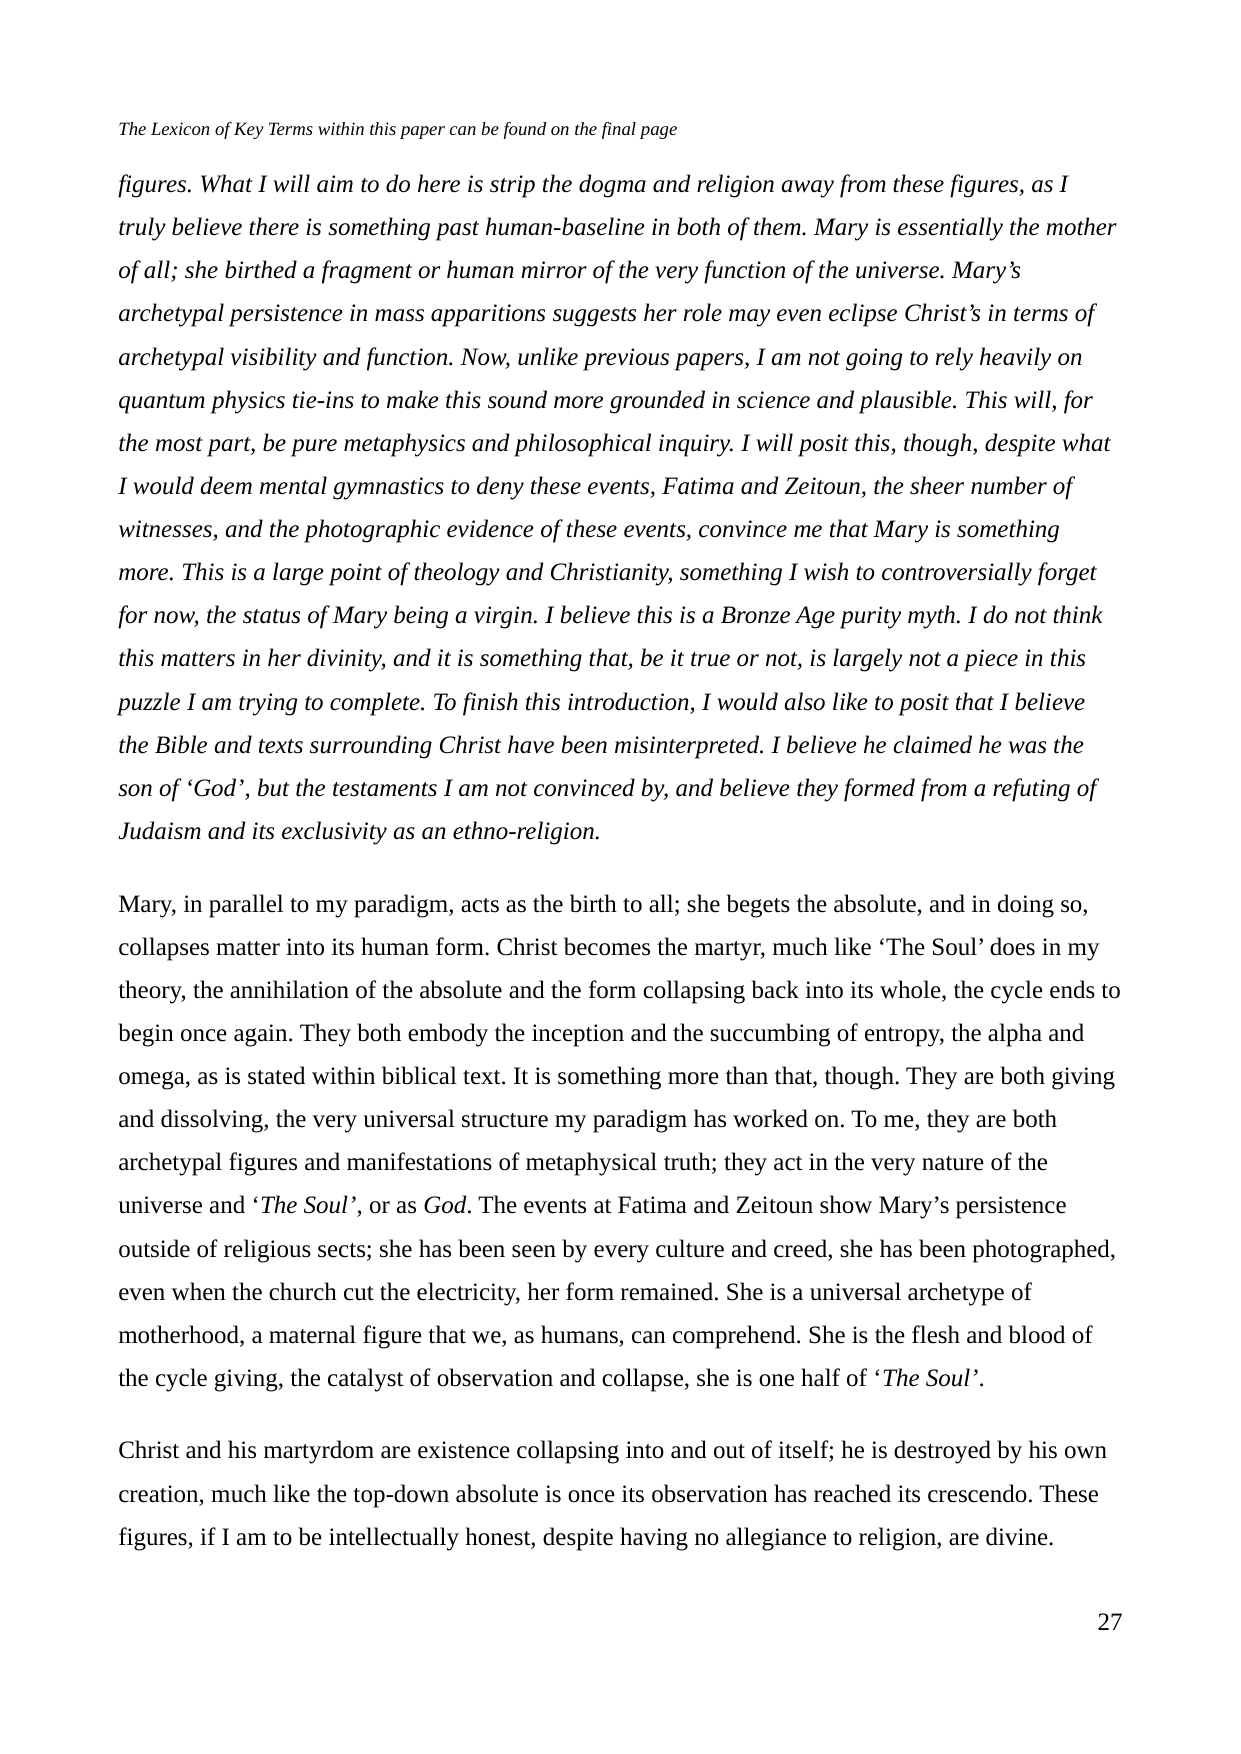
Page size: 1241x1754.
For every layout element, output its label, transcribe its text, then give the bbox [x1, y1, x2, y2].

text Christ and his martyrdom are existence collapsing into and out of itself; he is destroyed by his own creation, much like the top-down absolute is once its observation has reached its crescendo. These figures, if I am to be intellectually honest, despite having no allegiance to religion, are divine. [118, 1436, 1122, 1551]
text Mary, in parallel to my paradigm, acts as the birth to all; she begets the absolute, and in doing so, collapses matter into its human form. Christ becomes the martyr, much like ‘The Soul’ does in my theory, the annihilation of the absolute and the form collapsing back into its whole, the cycle ends to begin once again. They both embody the inception and the succumbing of entropy, the alpha and omega, as is stated within biblical text. It is something more than that, though. They are both giving and dissolving, the very universal structure my paradigm has worked on. To me, they are both archetypal figures and manifestations of metaphysical truth; they act in the very nature of the universe and ‘The Soul’, or as God. The events at Fatima and Zeitoun show Mary’s persistence outside of religious sects; she has been seen by every culture and creed, she has been photographed, even when the church cut the electricity, her form remained. She is a universal archetype of motherhood, a maternal figure that we, as humans, can comprehend. She is the flesh and blood of the cycle giving, the catalyst of observation and collapse, she is one half of ‘The Soul’. [118, 889, 1122, 1392]
text figures. What I will aim to do here is strip the dogma and religion away from these figures, as I truly believe there is something past human-baseline in both of them. Mary is essentially the mother of all; she birthed a fragment or human mirror of the very function of the universe. Mary’s archetypal persistence in mass apparitions suggests her role may even eclipse Christ’s in terms of archetypal visibility and function. Now, unlike previous papers, I am not going to rely heavily on quantum physics tie-ins to make this sound more grounded in science and plausible. This will, for the most part, be pure metaphysics and philosophical inquiry. I will posit this, though, despite what I would deem mental gymnastics to deny these events, Fatima and Zeitoun, the sheer number of witnesses, and the photographic evidence of these events, convince me that Mary is something more. This is a large point of theology and Christianity, something I wish to controversially forget for now, the status of Mary being a virgin. I believe this is a Bronze Age purity myth. I do not think this matters in her divinity, and it is something that, be it true or not, is largely not a piece in this puzzle I am trying to complete. To finish this introduction, I would also like to posit that I believe the Bible and texts surrounding Christ have been misinterpreted. I believe he claimed he was the son of ‘God’, but the testaments I am not convinced by, and believe they formed from a refuting of Judaism and its exclusivity as an ethno-religion. [118, 169, 1122, 845]
